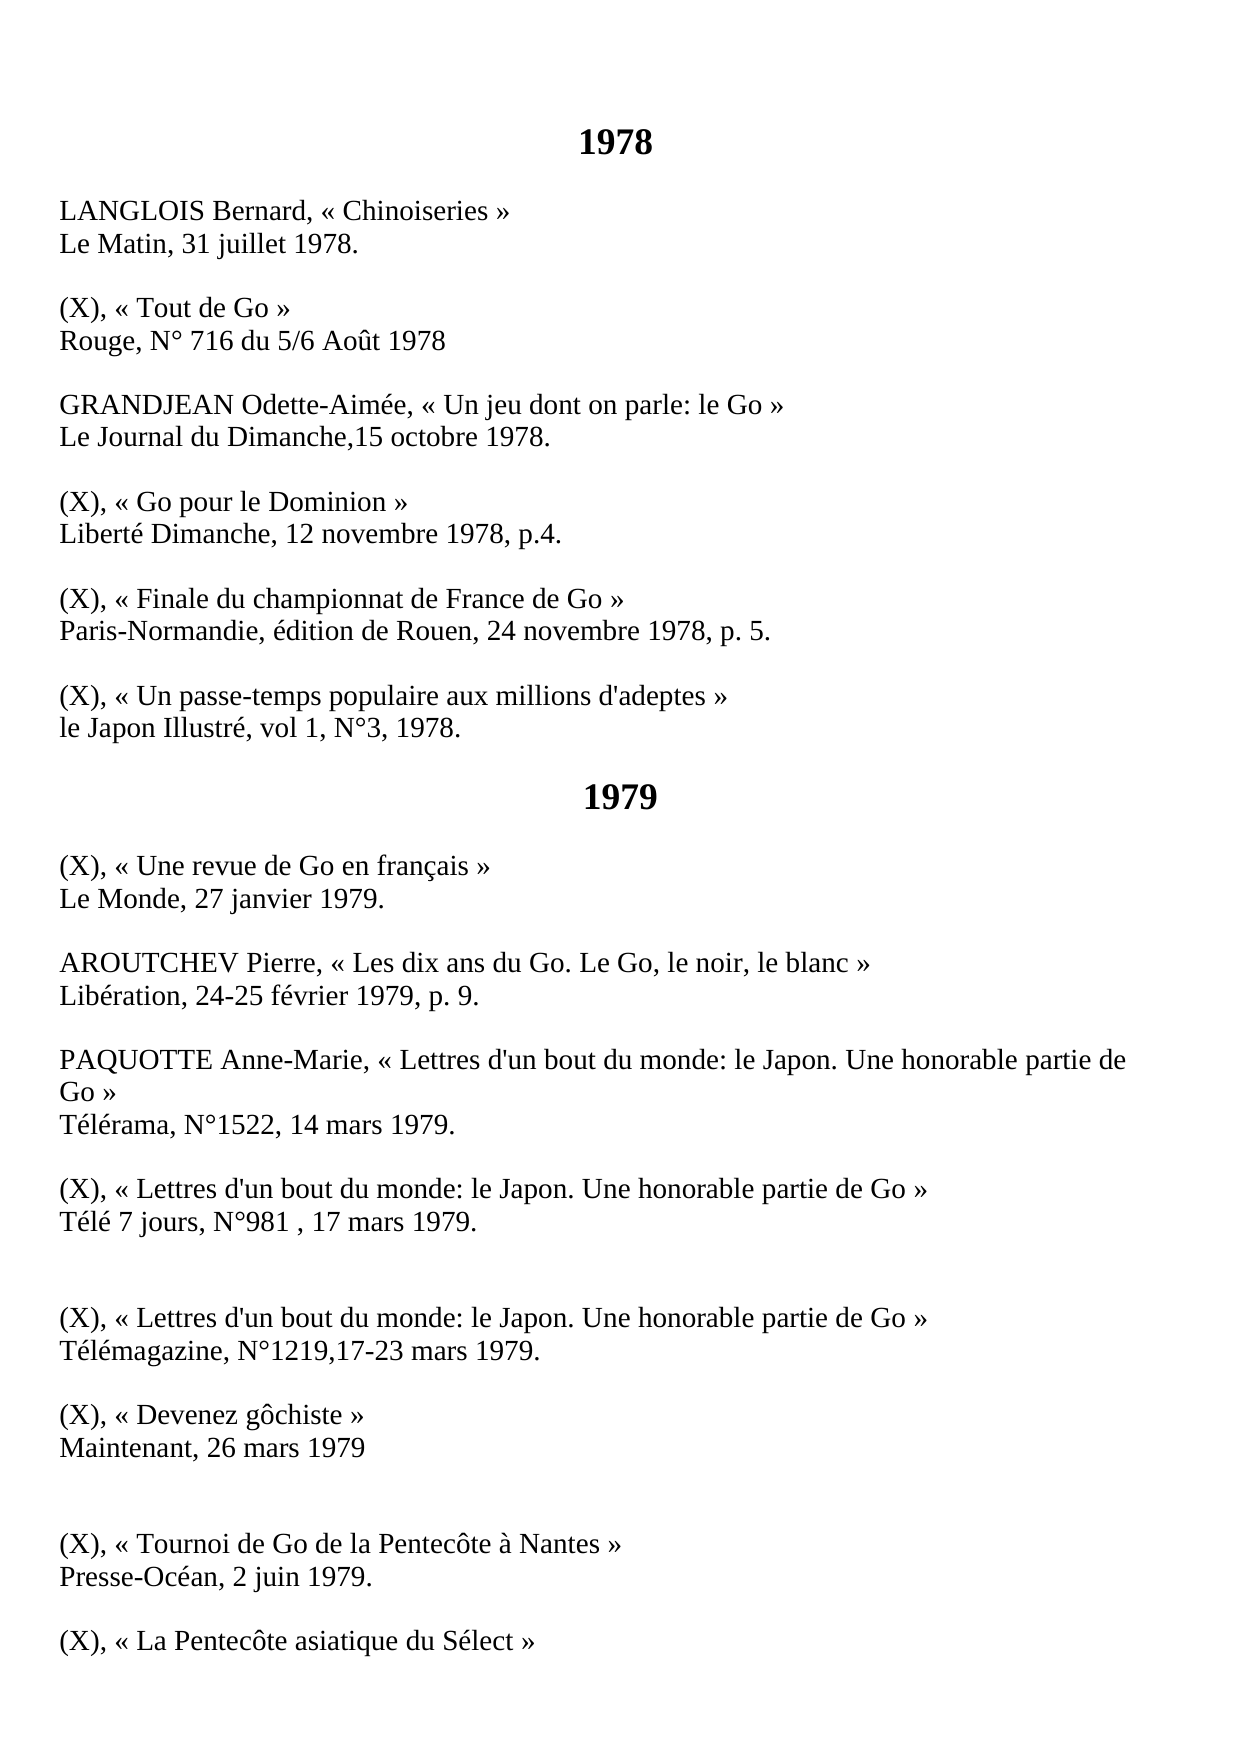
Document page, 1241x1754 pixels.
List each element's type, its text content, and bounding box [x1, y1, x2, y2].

text Télémagazine, N°1219,17-23 mars 1979. [59, 1334, 1181, 1366]
text (X), « Go pour le Dominion » [59, 485, 1181, 518]
text LANGLOIS Bernard, « Chinoiseries » [59, 195, 1181, 227]
text Télé 7 jours, N°981 , 17 mars 1979. [59, 1205, 1181, 1237]
text 1978 [59, 121, 1181, 162]
text Libération, 24-25 février 1979, p. 9. [59, 979, 1181, 1011]
text (X), « La Pentecôte asiatique du Sélect » [59, 1625, 1181, 1657]
text Paris-Normandie, édition de Rouen, 24 novembre 1978, p. 5. [59, 614, 1181, 647]
text (X), « Lettres d'un bout du monde: le Japon. Une honorable partie de Go » [59, 1173, 1181, 1205]
text (X), « Devenez gôchiste » [59, 1399, 1181, 1431]
text le Japon Illustré, vol 1, N°3, 1978. [59, 711, 1181, 744]
text Presse-Océan, 2 juin 1979. [59, 1560, 1181, 1592]
text AROUTCHEV Pierre, « Les dix ans du Go. Le Go, le noir, le blanc » [59, 947, 1181, 979]
text (X), « Tout de Go » [59, 292, 1181, 324]
text Le Journal du Dimanche,15 octobre 1978. [59, 421, 1181, 453]
text (X), « Finale du championnat de France de Go » [59, 582, 1181, 614]
text Maintenant, 26 mars 1979 [59, 1431, 1181, 1463]
text (X), « Une revue de Go en français » [59, 850, 1181, 882]
text Le Monde, 27 janvier 1979. [59, 882, 1181, 914]
text 1979 [59, 776, 1181, 817]
text Télérama, N°1522, 14 mars 1979. [59, 1108, 1181, 1140]
text Liberté Dimanche, 12 novembre 1978, p.4. [59, 518, 1181, 550]
text GRANDJEAN Odette-Aimée, « Un jeu dont on parle: le Go » [59, 388, 1181, 421]
text PAQUOTTE Anne-Marie, « Lettres d'un bout du monde: le Japon. Une honorable partie de Go » [59, 1043, 1181, 1108]
text (X), « Tournoi de Go de la Pentecôte à Nantes » [59, 1528, 1181, 1560]
text Le Matin, 31 juillet 1978. [59, 227, 1181, 259]
text (X), « Un passe-temps populaire aux millions d'adeptes » [59, 679, 1181, 711]
text Rouge, N° 716 du 5/6 Août 1978 [59, 324, 1181, 356]
text (X), « Lettres d'un bout du monde: le Japon. Une honorable partie de Go » [59, 1302, 1181, 1334]
